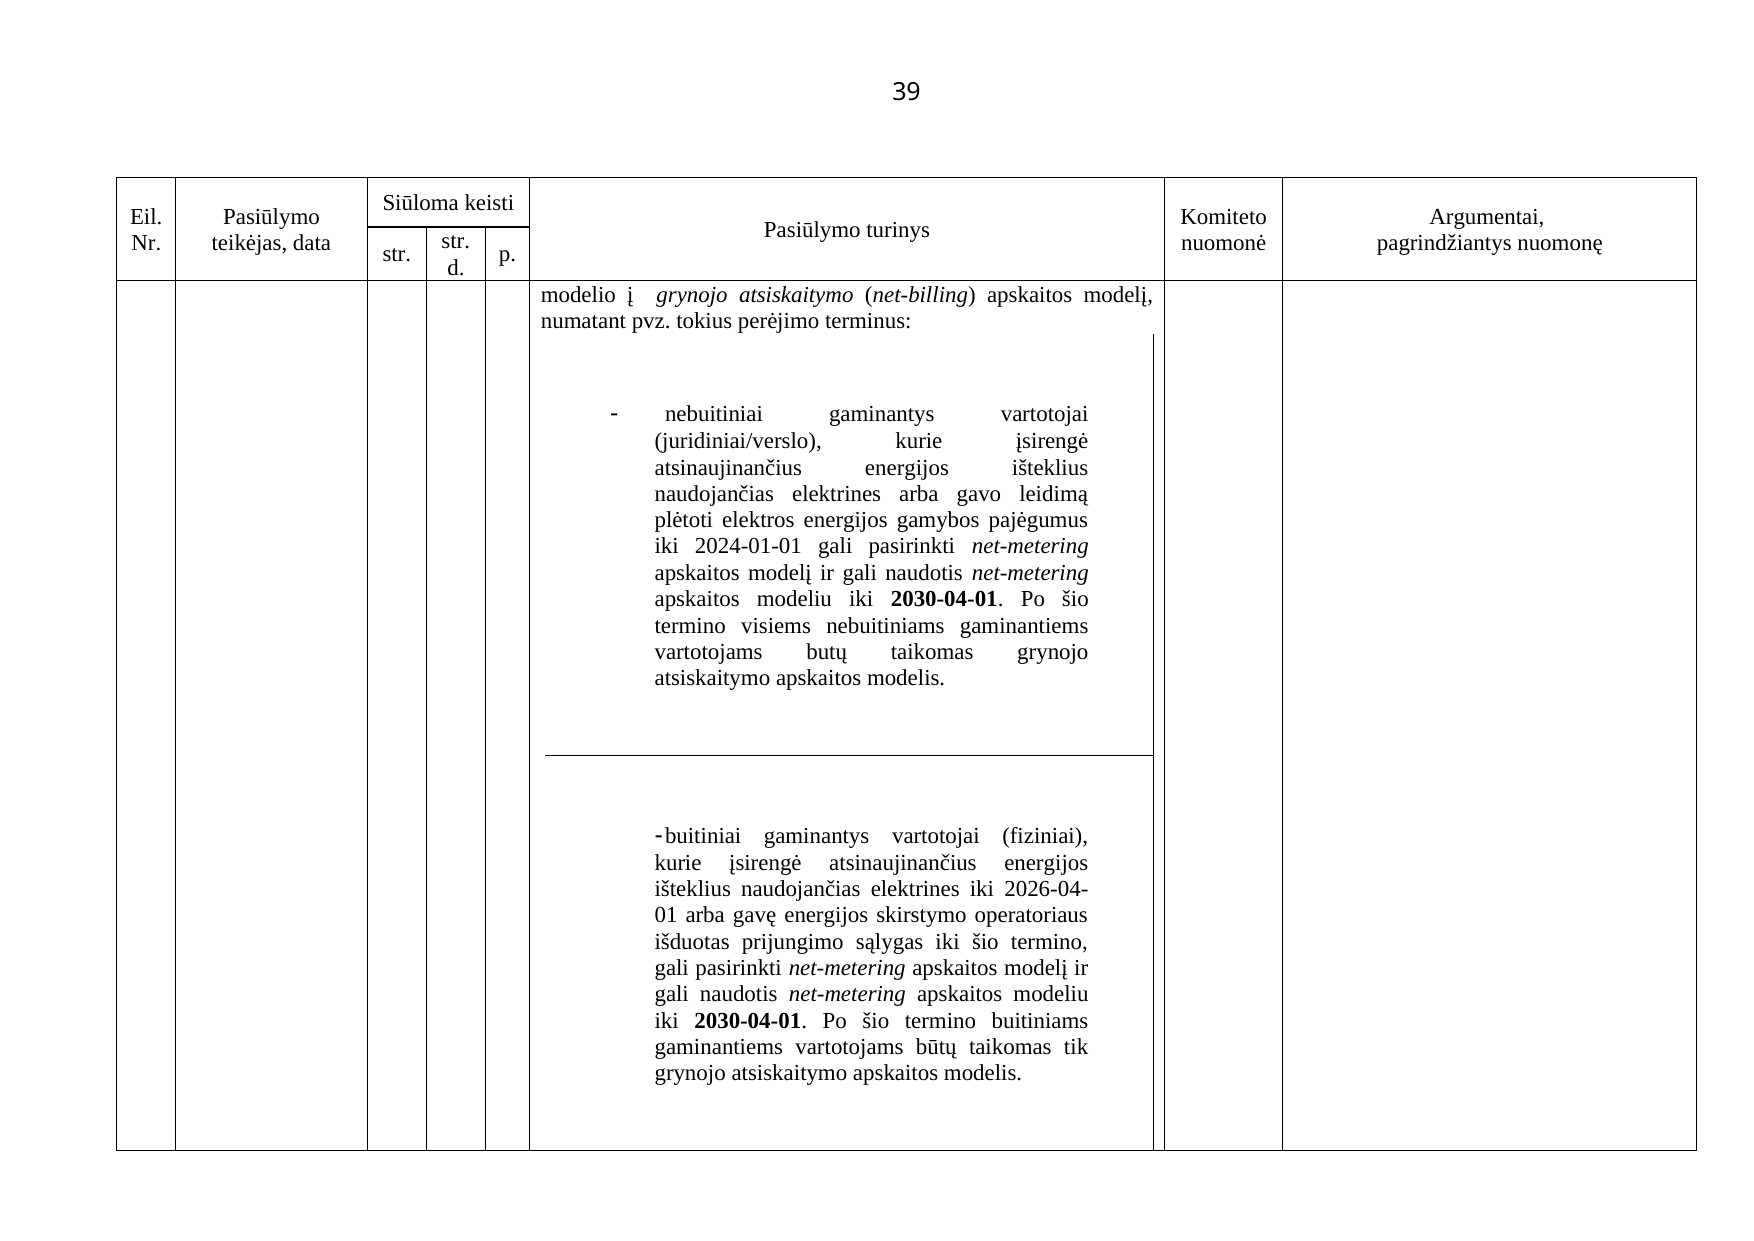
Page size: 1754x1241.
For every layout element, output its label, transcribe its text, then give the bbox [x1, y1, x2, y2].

table_cell modelio į grynojo atsiskaitymo (net-billing) apskaitos modelį, numatant pvz. tokius perėjimo terminus: nebuitiniai gaminantys vartotojai (juridiniai/verslo), kurie įsirengė atsinaujinančius energijos išteklius naudojančias elektrines arba gavo leidimą plėtoti elektros energijos gamybos pajėgumus iki 2024-01-01 gali pasirinkti net-metering apskaitos modelį ir gali naudotis net-metering apskaitos modeliu iki 2030-04-01. Po šio termino visiems nebuitiniams gaminantiems vartotojams butų taikomas grynojo atsiskaitymo apskaitos modelis. buitiniai gaminantys vartotojai (fiziniai), kurie įsirengė atsinaujinančius energijos išteklius naudojančias elektrines iki 2026-04-01 arba gavę energijos skirstymo operatoriaus išduotas prijungimo sąlygas iki šio termino, gali pasirinkti net-metering apskaitos modelį ir gali naudotis net-metering apskaitos modeliu iki 2030-04-01. Po šio termino buitiniams gaminantiems vartotojams būtų taikomas tik grynojo atsiskaitymo apskaitos modelis. [530, 281, 1164, 1150]
table_cell p. [486, 228, 529, 280]
table_cell [427, 281, 485, 1150]
table_header Siūloma keisti [368, 178, 529, 226]
table_cell [1283, 281, 1696, 1150]
table_cell [486, 281, 529, 1150]
table_cell str. d. [427, 228, 485, 280]
table_header Pasiūlymo turinys [530, 178, 1164, 280]
table_header Argumentai, pagrindžiantys nuomonę [1283, 178, 1696, 280]
table_cell [117, 281, 175, 1150]
table_header Komiteto nuomonė [1165, 178, 1282, 280]
table_cell str. [368, 228, 426, 280]
table_header Eil. Nr. [117, 178, 175, 280]
table_cell [176, 281, 367, 1150]
table_cell [368, 281, 426, 1150]
table_header Pasiūlymo teikėjas, data [176, 178, 367, 280]
table_cell [1165, 281, 1282, 1150]
